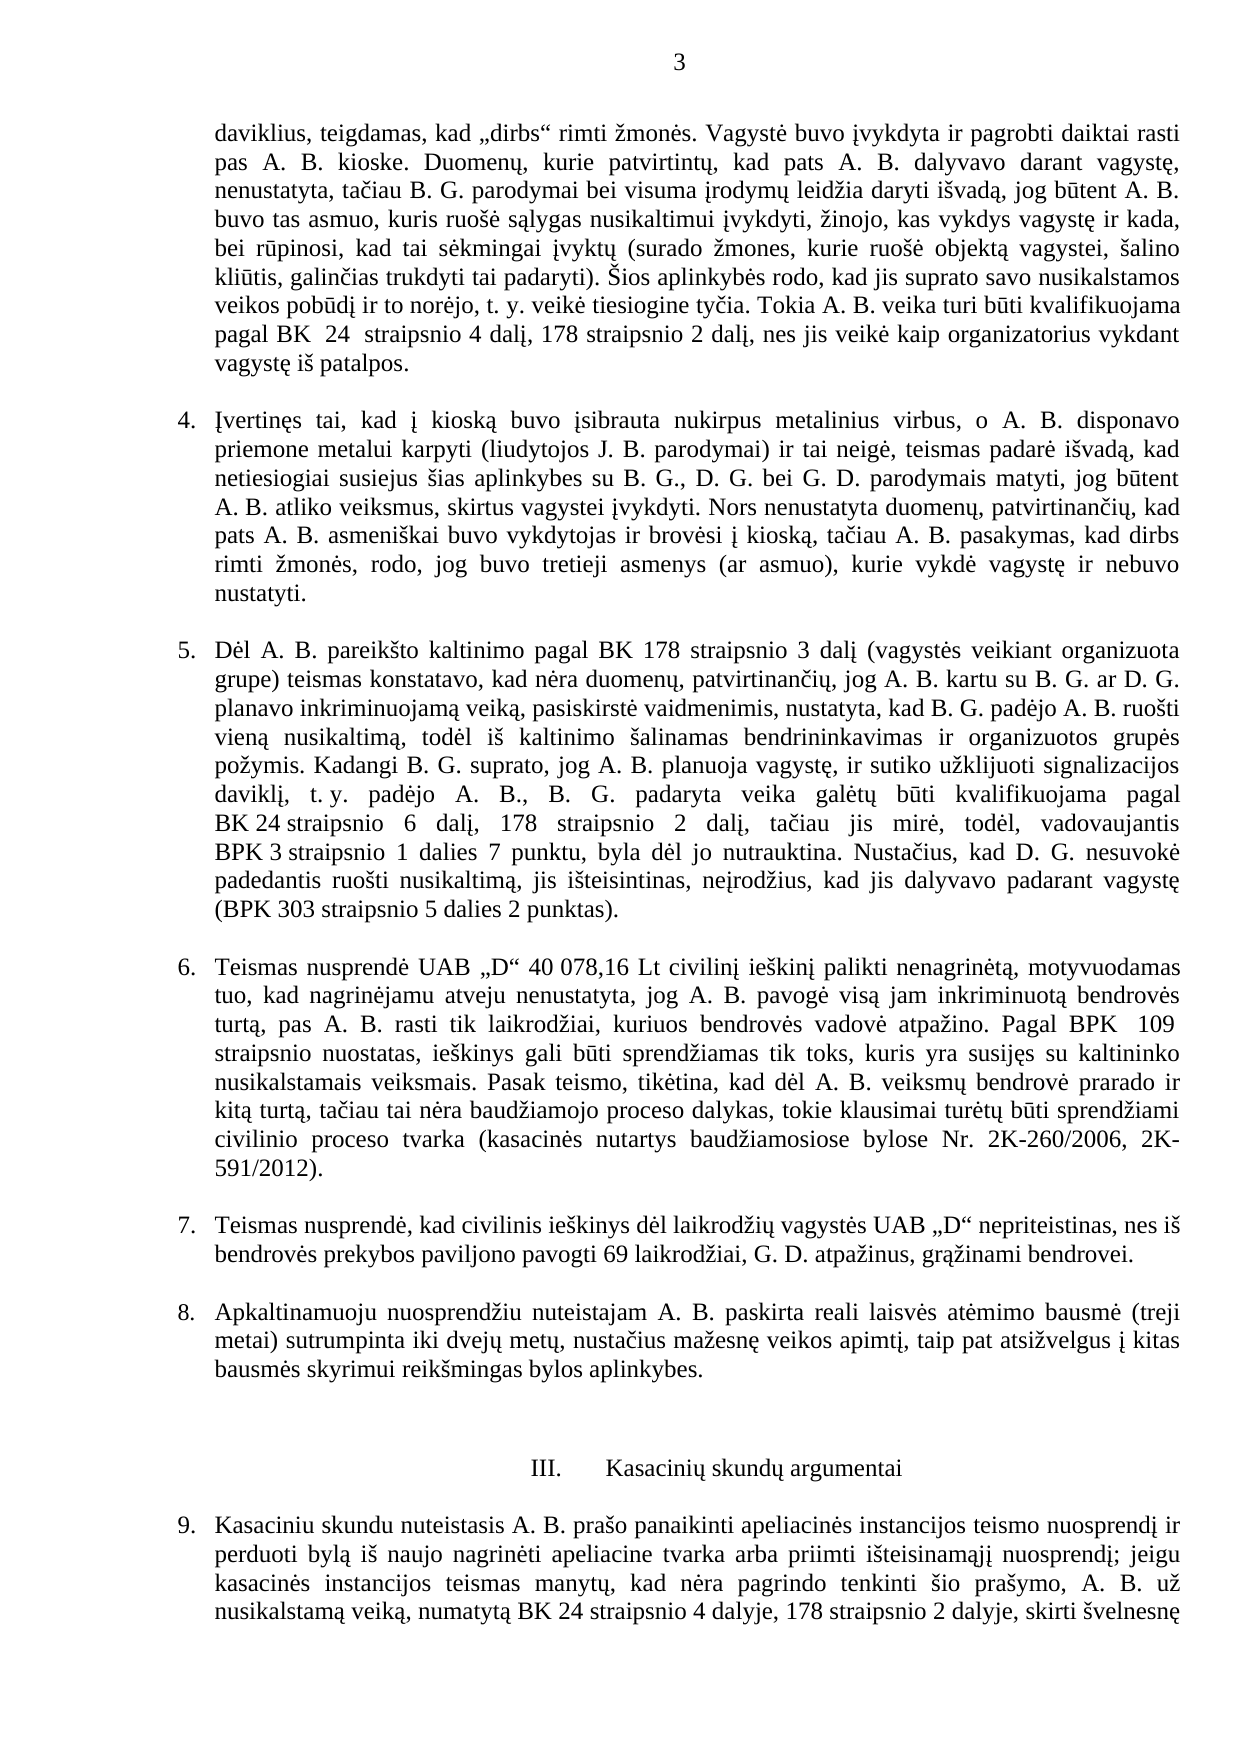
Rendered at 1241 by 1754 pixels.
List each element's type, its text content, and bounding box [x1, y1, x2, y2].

text 6. Teismas nusprendė UAB „D“ 40 078,16 Lt civilinį ieškinį palikti nenagrinėtą, motyvuodamas tuo, kad nagrinėjamu atveju nenustatyta, jog A. B. pavogė visą jam inkriminuotą bendrovės turtą, pas A. B. rasti tik laikrodžiai, kuriuos bendrovės vadovė atpažino. Pagal BPK 109 straipsnio nuostatas, ieškinys gali būti sprendžiamas tik toks, kuris yra susijęs su kaltininko nusikalstamais veiksmais. Pasak teismo, tikėtina, kad dėl A. B. veiksmų bendrovė prarado ir kitą turtą, tačiau tai nėra baudžiamojo proceso dalykas, tokie klausimai turėtų būti sprendžiami civilinio proceso tvarka (kasacinės nutartys baudžiamosiose bylose Nr. 2K-260/2006, 2K-591/2012). [177, 952, 1181, 1182]
text 5. Dėl A. B. pareikšto kaltinimo pagal BK 178 straipsnio 3 dalį (vagystės veikiant organizuota grupe) teismas konstatavo, kad nėra duomenų, patvirtinančių, jog A. B. kartu su B. G. ar D. G. planavo inkriminuojamą veiką, pasiskirstė vaidmenimis, nustatyta, kad B. G. padėjo A. B. ruošti vieną nusikaltimą, todėl iš kaltinimo šalinamas bendrininkavimas ir organizuotos grupės požymis. Kadangi B. G. suprato, jog A. B. planuoja vagystę, ir sutiko užklijuoti signalizacijos daviklį, t. y. padėjo A. B., B. G. padaryta veika galėtų būti kvalifikuojama pagal BK 24 straipsnio 6 dalį, 178 straipsnio 2 dalį, tačiau jis mirė, todėl, vadovaujantis BPK 3 straipsnio 1 dalies 7 punktu, byla dėl jo nutrauktina. Nustačius, kad D. G. nesuvokė padedantis ruošti nusikaltimą, jis išteisintinas, neįrodžius, kad jis dalyvavo padarant vagystę (BPK 303 straipsnio 5 dalies 2 punktas). [177, 636, 1181, 923]
text daviklius, teigdamas, kad „dirbs“ rimti žmonės. Vagystė buvo įvykdyta ir pagrobti daiktai rasti pas A. B. kioske. Duomenų, kurie patvirtintų, kad pats A. B. dalyvavo darant vagystę, nenustatyta, tačiau B. G. parodymai bei visuma įrodymų leidžia daryti išvadą, jog būtent A. B. buvo tas asmuo, kuris ruošė sąlygas nusikaltimui įvykdyti, žinojo, kas vykdys vagystę ir kada, bei rūpinosi, kad tai sėkmingai įvyktų (surado žmones, kurie ruošė objektą vagystei, šalino kliūtis, galinčias trukdyti tai padaryti). Šios aplinkybės rodo, kad jis suprato savo nusikalstamos veikos pobūdį ir to norėjo, t. y. veikė tiesiogine tyčia. Tokia A. B. veika turi būti kvalifikuojama pagal BK 24 straipsnio 4 dalį, 178 straipsnio 2 dalį, nes jis veikė kaip organizatorius vykdant vagystę iš patalpos. [177, 118, 1181, 377]
text 4. Įvertinęs tai, kad į kioską buvo įsibrauta nukirpus metalinius virbus, o A. B. disponavo priemone metalui karpyti (liudytojos J. B. parodymai) ir tai neigė, teismas padarė išvadą, kad netiesiogiai susiejus šias aplinkybes su B. G., D. G. bei G. D. parodymais matyti, jog būtent A. B. atliko veiksmus, skirtus vagystei įvykdyti. Nors nenustatyta duomenų, patvirtinančių, kad pats A. B. asmeniškai buvo vykdytojas ir brovėsi į kioską, tačiau A. B. pasakymas, kad dirbs rimti žmonės, rodo, jog buvo tretieji asmenys (ar asmuo), kurie vykdė vagystę ir nebuvo nustatyti. [177, 406, 1181, 607]
text 8. Apkaltinamuoju nuosprendžiu nuteistajam A. B. paskirta reali laisvės atėmimo bausmė (treji metai) sutrumpinta iki dvejų metų, nustačius mažesnę veikos apimtį, taip pat atsižvelgus į kitas bausmės skyrimui reikšmingas bylos aplinkybes. [177, 1297, 1181, 1383]
text 9. Kasaciniu skundu nuteistasis A. B. prašo panaikinti apeliacinės instancijos teismo nuosprendį ir perduoti bylą iš naujo nagrinėti apeliacine tvarka arba priimti išteisinamąjį nuosprendį; jeigu kasacinės instancijos teismas manytų, kad nėra pagrindo tenkinti šio prašymo, A. B. už nusikalstamą veiką, numatytą BK 24 straipsnio 4 dalyje, 178 straipsnio 2 dalyje, skirti švelnesnę [177, 1510, 1181, 1625]
text III. Kasacinių skundų argumentai [252, 1453, 1181, 1481]
text 7. Teismas nusprendė, kad civilinis ieškinys dėl laikrodžių vagystės UAB „D“ nepriteistinas, nes iš bendrovės prekybos paviljono pavogti 69 laikrodžiai, G. D. atpažinus, grąžinami bendrovei. [177, 1211, 1181, 1268]
